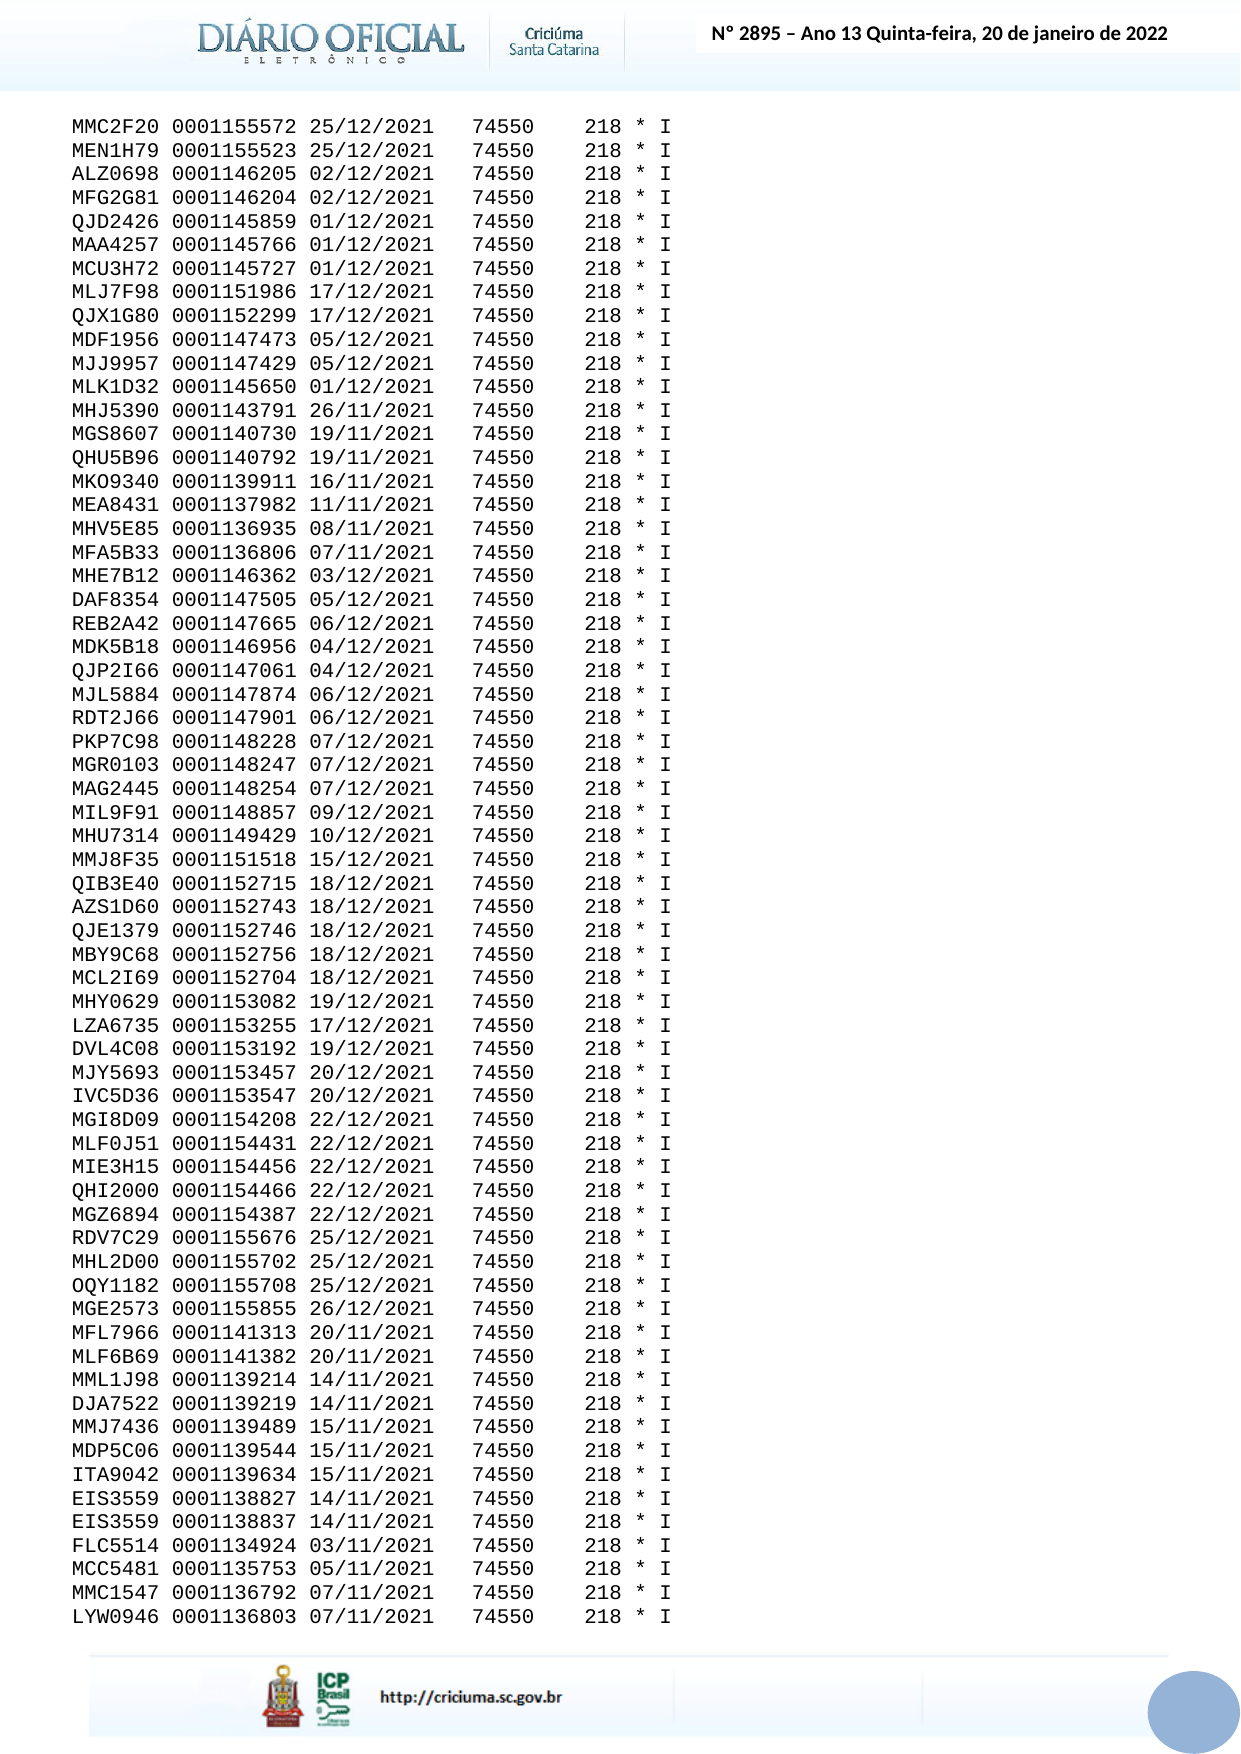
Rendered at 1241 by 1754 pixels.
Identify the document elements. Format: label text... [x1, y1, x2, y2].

text MGS8607 0001140730 19/11/2021 74550 218 * I [59, 423, 1181, 447]
text RDT2J66 0001147901 06/12/2021 74550 218 * I [59, 707, 1181, 731]
text MCC5481 0001135753 05/11/2021 74550 218 * I [59, 1558, 1181, 1582]
text EIS3559 0001138827 14/11/2021 74550 218 * I [59, 1487, 1181, 1511]
text MMC2F20 0001155572 25/12/2021 74550 218 * I [59, 116, 1181, 140]
text MLJ7F98 0001151986 17/12/2021 74550 218 * I [59, 282, 1181, 305]
text MAA4257 0001145766 01/12/2021 74550 218 * I [59, 234, 1181, 258]
text MLF0J51 0001154431 22/12/2021 74550 218 * I [59, 1133, 1181, 1156]
text OQY1182 0001155708 25/12/2021 74550 218 * I [59, 1275, 1181, 1298]
text QJP2I66 0001147061 04/12/2021 74550 218 * I [59, 660, 1181, 683]
text QHI2000 0001154466 22/12/2021 74550 218 * I [59, 1180, 1181, 1204]
text MHY0629 0001153082 19/12/2021 74550 218 * I [59, 991, 1181, 1014]
text MCU3H72 0001145727 01/12/2021 74550 218 * I [59, 258, 1181, 282]
text LYW0946 0001136803 07/11/2021 74550 218 * I [59, 1606, 1181, 1629]
text ALZ0698 0001146205 02/12/2021 74550 218 * I [59, 163, 1181, 187]
text MML1J98 0001139214 14/11/2021 74550 218 * I [59, 1369, 1181, 1393]
text FLC5514 0001134924 03/11/2021 74550 218 * I [59, 1535, 1181, 1558]
text DVL4C08 0001153192 19/12/2021 74550 218 * I [59, 1038, 1181, 1062]
text QHU5B96 0001140792 19/11/2021 74550 218 * I [59, 447, 1181, 471]
text MGI8D09 0001154208 22/12/2021 74550 218 * I [59, 1109, 1181, 1133]
text MDP5C06 0001139544 15/11/2021 74550 218 * I [59, 1440, 1181, 1464]
text MLF6B69 0001141382 20/11/2021 74550 218 * I [59, 1346, 1181, 1369]
text MEA8431 0001137982 11/11/2021 74550 218 * I [59, 494, 1181, 518]
text MIE3H15 0001154456 22/12/2021 74550 218 * I [59, 1156, 1181, 1180]
text MHU7314 0001149429 10/12/2021 74550 218 * I [59, 825, 1181, 849]
text MDK5B18 0001146956 04/12/2021 74550 218 * I [59, 636, 1181, 660]
text MDF1956 0001147473 05/12/2021 74550 218 * I [59, 329, 1181, 352]
text MLK1D32 0001145650 01/12/2021 74550 218 * I [59, 376, 1181, 400]
text ITA9042 0001139634 15/11/2021 74550 218 * I [59, 1464, 1181, 1487]
text DAF8354 0001147505 05/12/2021 74550 218 * I [59, 589, 1181, 613]
text PKP7C98 0001148228 07/12/2021 74550 218 * I [59, 731, 1181, 754]
text MHL2D00 0001155702 25/12/2021 74550 218 * I [59, 1251, 1181, 1275]
text MMC1547 0001136792 07/11/2021 74550 218 * I [59, 1582, 1181, 1606]
text MGR0103 0001148247 07/12/2021 74550 218 * I [59, 754, 1181, 778]
text DJA7522 0001139219 14/11/2021 74550 218 * I [59, 1393, 1181, 1417]
text MMJ7436 0001139489 15/11/2021 74550 218 * I [59, 1417, 1181, 1440]
text EIS3559 0001138837 14/11/2021 74550 218 * I [59, 1511, 1181, 1535]
text QIB3E40 0001152715 18/12/2021 74550 218 * I [59, 873, 1181, 896]
text AZS1D60 0001152743 18/12/2021 74550 218 * I [59, 896, 1181, 920]
text RDV7C29 0001155676 25/12/2021 74550 218 * I [59, 1227, 1181, 1251]
text MIL9F91 0001148857 09/12/2021 74550 218 * I [59, 802, 1181, 825]
text REB2A42 0001147665 06/12/2021 74550 218 * I [59, 613, 1181, 636]
text MMJ8F35 0001151518 15/12/2021 74550 218 * I [59, 849, 1181, 873]
text MHV5E85 0001136935 08/11/2021 74550 218 * I [59, 518, 1181, 542]
text IVC5D36 0001153547 20/12/2021 74550 218 * I [59, 1086, 1181, 1109]
text MHE7B12 0001146362 03/12/2021 74550 218 * I [59, 565, 1181, 589]
text MJY5693 0001153457 20/12/2021 74550 218 * I [59, 1062, 1181, 1086]
text MFL7966 0001141313 20/11/2021 74550 218 * I [59, 1322, 1181, 1346]
text MCL2I69 0001152704 18/12/2021 74550 218 * I [59, 967, 1181, 991]
text MHJ5390 0001143791 26/11/2021 74550 218 * I [59, 400, 1181, 423]
text MKO9340 0001139911 16/11/2021 74550 218 * I [59, 471, 1181, 494]
text MJJ9957 0001147429 05/12/2021 74550 218 * I [59, 352, 1181, 376]
text MEN1H79 0001155523 25/12/2021 74550 218 * I [59, 140, 1181, 163]
text QJD2426 0001145859 01/12/2021 74550 218 * I [59, 211, 1181, 234]
text MJL5884 0001147874 06/12/2021 74550 218 * I [59, 683, 1181, 707]
text MGZ6894 0001154387 22/12/2021 74550 218 * I [59, 1204, 1181, 1227]
text MAG2445 0001148254 07/12/2021 74550 218 * I [59, 778, 1181, 802]
text QJE1379 0001152746 18/12/2021 74550 218 * I [59, 920, 1181, 944]
text MFA5B33 0001136806 07/11/2021 74550 218 * I [59, 542, 1181, 565]
text MBY9C68 0001152756 18/12/2021 74550 218 * I [59, 944, 1181, 967]
text QJX1G80 0001152299 17/12/2021 74550 218 * I [59, 305, 1181, 329]
text MGE2573 0001155855 26/12/2021 74550 218 * I [59, 1298, 1181, 1322]
text MFG2G81 0001146204 02/12/2021 74550 218 * I [59, 187, 1181, 211]
text LZA6735 0001153255 17/12/2021 74550 218 * I [59, 1014, 1181, 1038]
